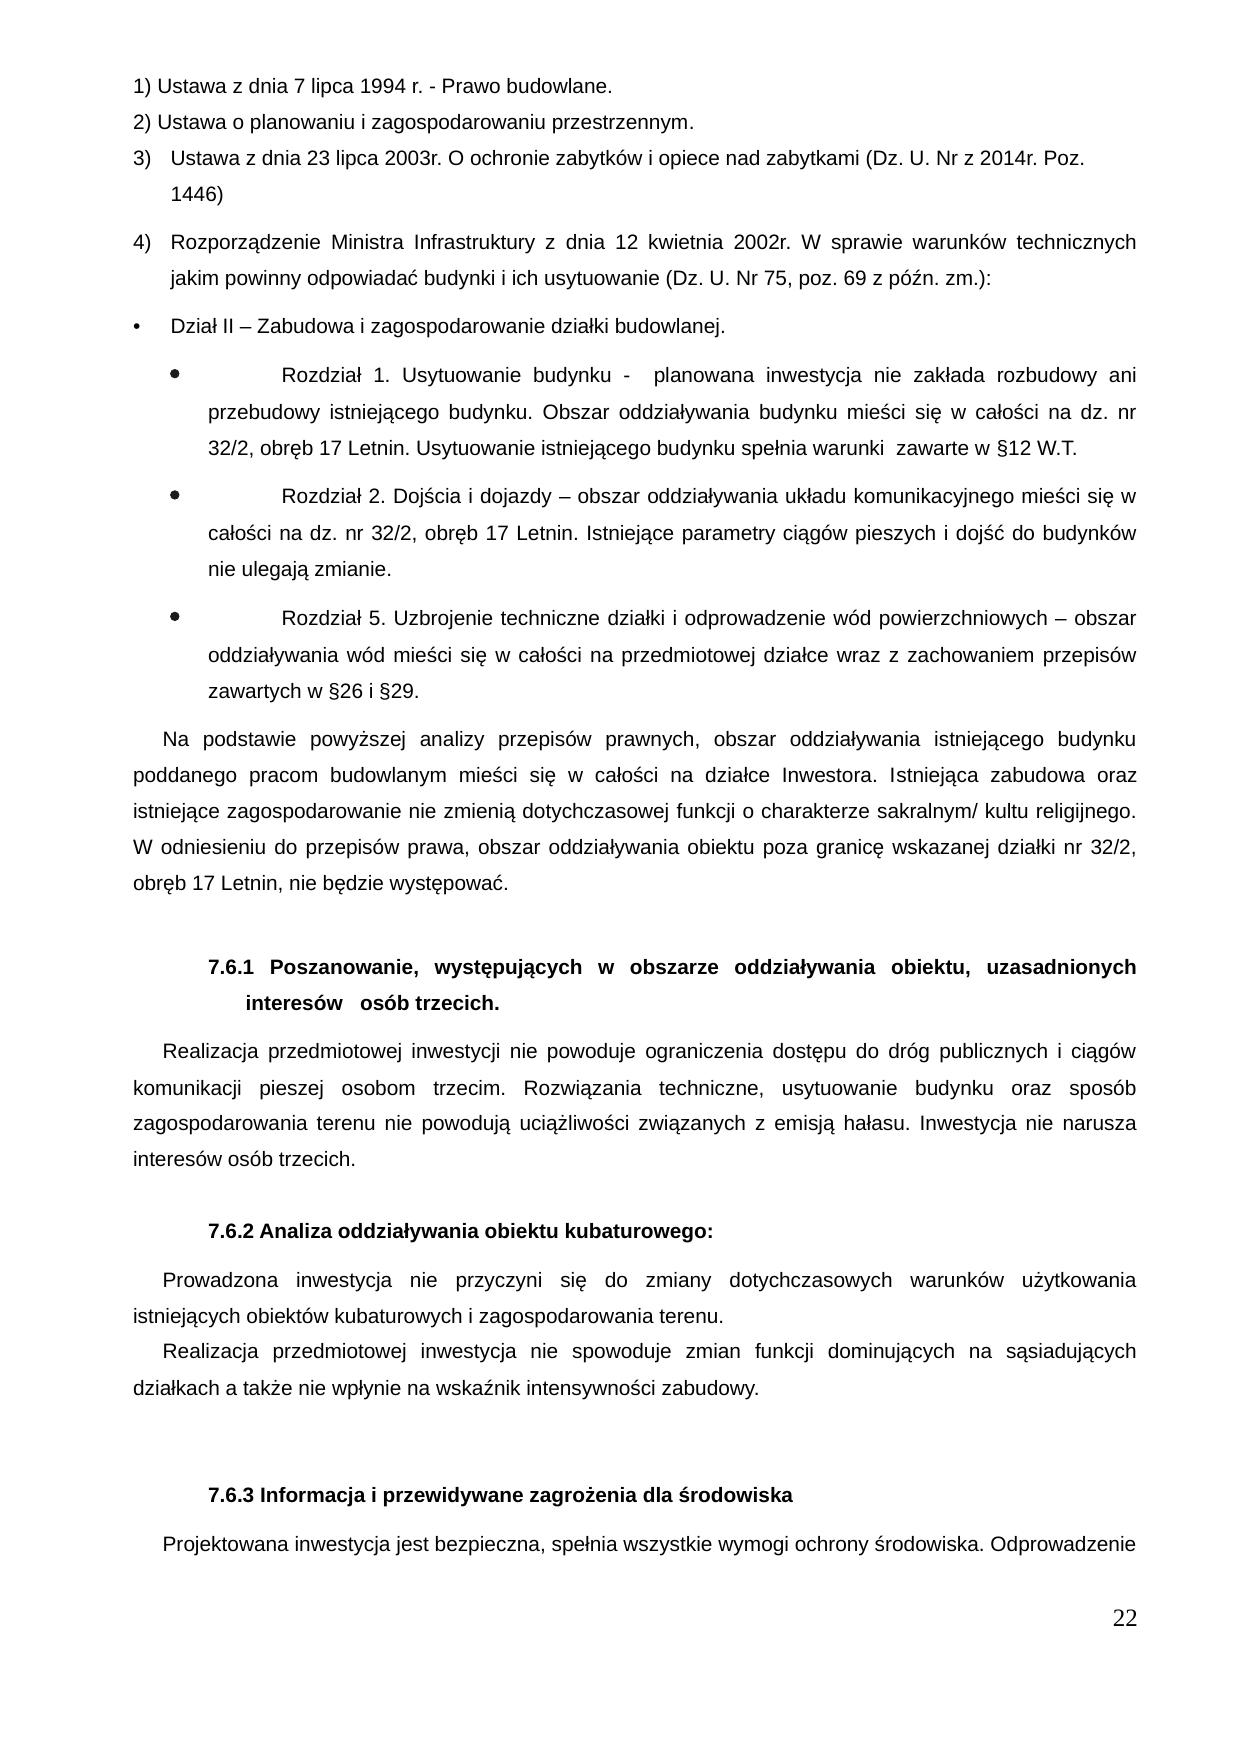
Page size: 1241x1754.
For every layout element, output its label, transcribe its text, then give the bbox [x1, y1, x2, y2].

text 3) Ustawa z dnia 23 lipca 2003r. O ochronie zabytków i opiece nad zabytkami (Dz. U. Nr z 2014r. Poz. 1446) [133, 146, 1138, 206]
text 7.6.2 Analiza oddziaływania obiektu kubaturowego: [208, 1219, 1138, 1243]
list Rozdział 2. Dojścia i dojazdy – obszar oddziaływania układu komunikacyjnego mieści się w całości na dz. nr 32/2, obręb 17 Letnin. Istniejące parametry ciągów pieszych i dojść do budynków nie ulegają zmianie. [170, 484, 1138, 581]
text 7.6.3 Informacja i przewidywane zagrożenia dla środowiska [208, 1483, 1138, 1507]
text Na podstawie powyższej analizy przepisów prawnych, obszar oddziaływania istniejącego budynku poddanego pracom budowlanym mieści się w całości na działce Inwestora. Istniejąca zabudowa oraz istniejące zagospodarowanie nie zmienią dotychczasowej funkcji o charakterze sakralnym/ kultu religijnego. W odniesieniu do przepisów prawa, obszar oddziaływania obiektu poza granicę wskazanej działki nr 32/2, obręb 17 Letnin, nie będzie występować. [133, 727, 1138, 894]
text 7.6.1 Poszanowanie, występujących w obszarze oddziaływania obiektu, uzasadnionych interesów osób trzecich. [208, 955, 1138, 1015]
text Prowadzona inwestycja nie przyczyni się do zmiany dotychczasowych warunków użytkowania istniejących obiektów kubaturowych i zagospodarowania terenu. [133, 1267, 1138, 1327]
list • Dział II – Zabudowa i zagospodarowanie działki budowlanej. [133, 314, 1138, 338]
text Realizacja przedmiotowej inwestycja nie spowoduje zmian funkcji dominujących na sąsiadujących działkach a także nie wpłynie na wskaźnik intensywności zabudowy. [133, 1339, 1138, 1399]
text Projektowana inwestycja jest bezpieczna, spełnia wszystkie wymogi ochrony środowiska. Odprowadzenie [133, 1532, 1138, 1556]
text 4) Rozporządzenie Ministra Infrastruktury z dnia 12 kwietnia 2002r. W sprawie warunków technicznych jakim powinny odpowiadać budynki i ich usytuowanie (Dz. U. Nr 75, poz. 69 z późn. zm.): [133, 230, 1138, 290]
list Rozdział 1. Usytuowanie budynku - planowana inwestycja nie zakłada rozbudowy ani przebudowy istniejącego budynku. Obszar oddziaływania budynku mieści się w całości na dz. nr 32/2, obręb 17 Letnin. Usytuowanie istniejącego budynku spełnia warunki zawarte w §12 W.T. [170, 363, 1138, 460]
text Realizacja przedmiotowej inwestycji nie powoduje ograniczenia dostępu do dróg publicznych i ciągów komunikacji pieszej osobom trzecim. Rozwiązania techniczne, usytuowanie budynku oraz sposób zagospodarowania terenu nie powodują uciążliwości związanych z emisją hałasu. Inwestycja nie narusza interesów osób trzecich. [133, 1039, 1138, 1171]
list Rozdział 5. Uzbrojenie techniczne działki i odprowadzenie wód powierzchniowych – obszar oddziaływania wód mieści się w całości na przedmiotowej działce wraz z zachowaniem przepisów zawartych w §26 i §29. [170, 606, 1138, 702]
text 2) Ustawa o planowaniu i zagospodarowaniu przestrzennym. [133, 110, 1138, 134]
text 1) Ustawa z dnia 7 lipca 1994 r. - Prawo budowlane. [133, 74, 1138, 98]
